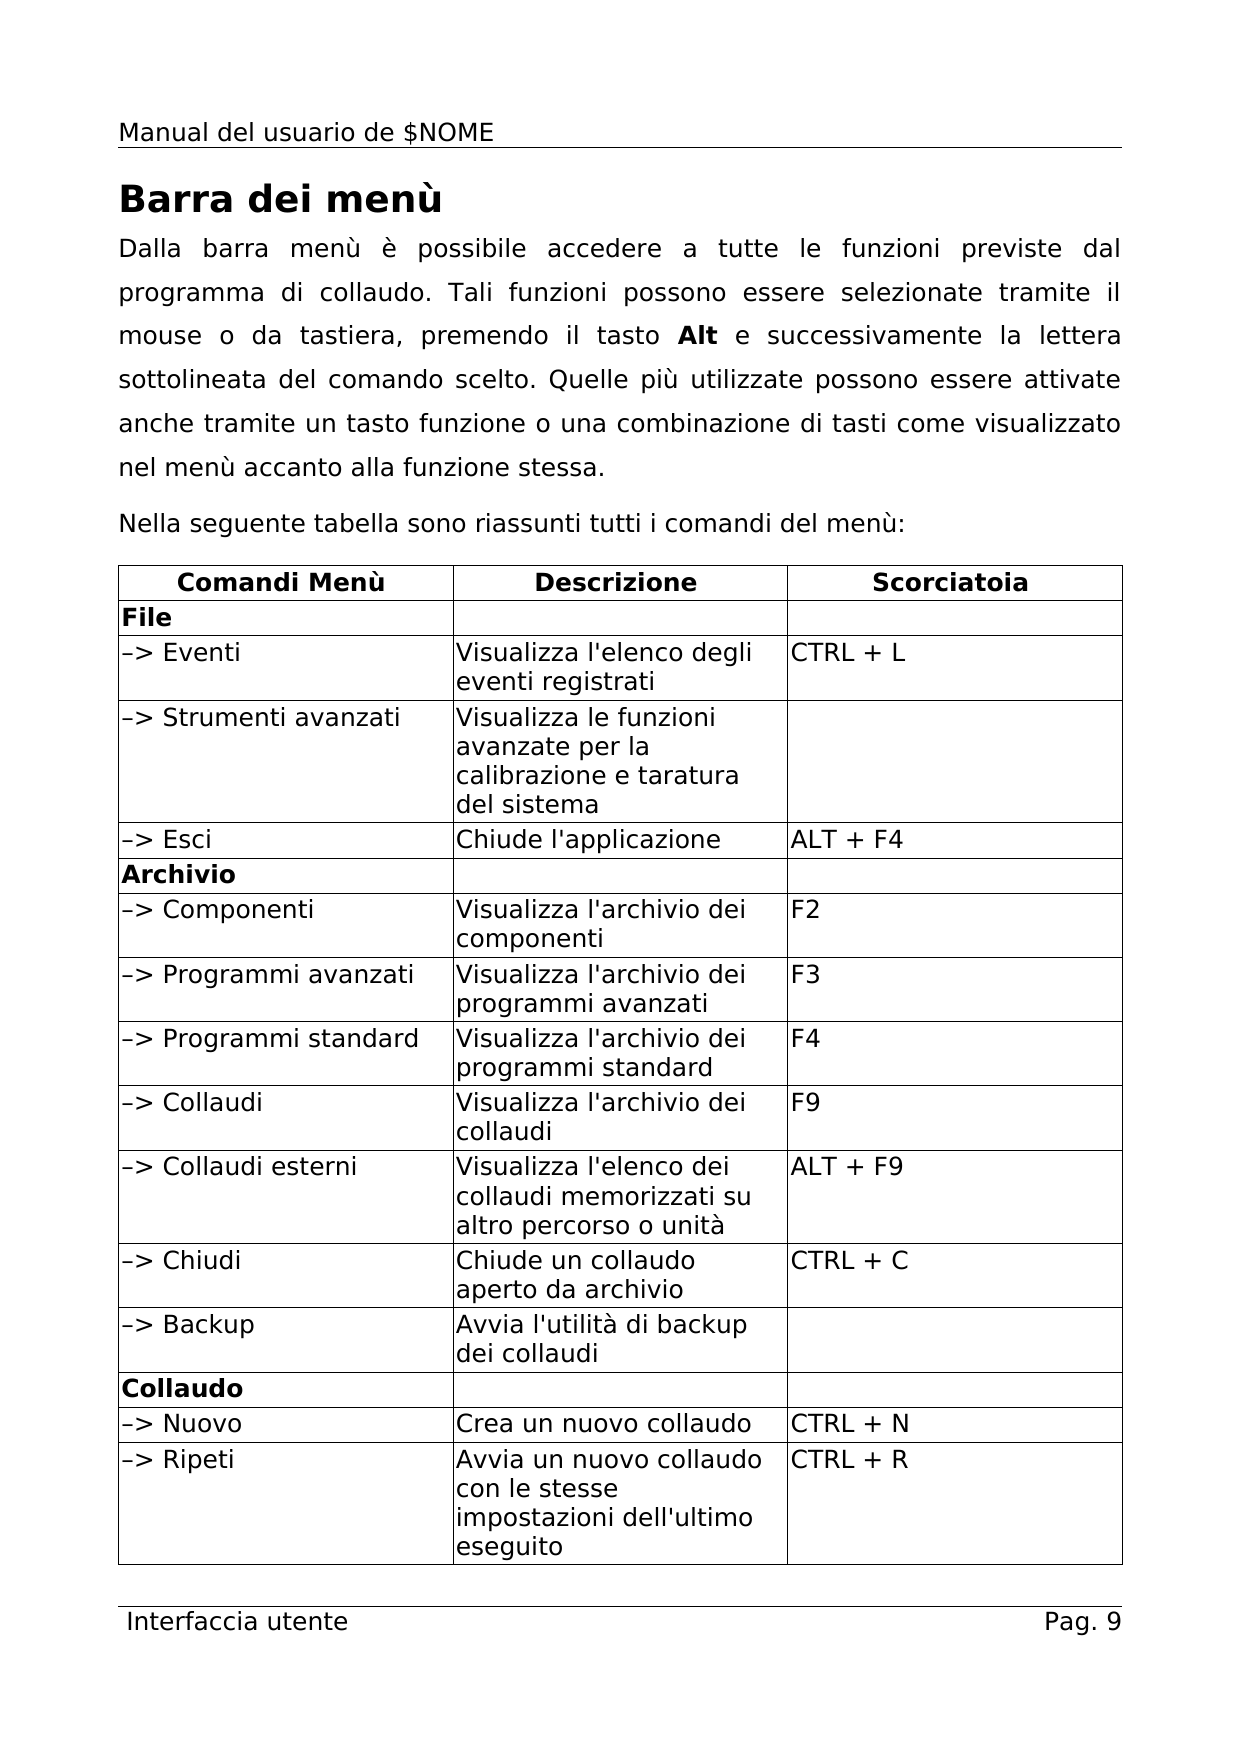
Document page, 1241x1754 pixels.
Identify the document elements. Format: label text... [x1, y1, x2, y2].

table_cell –> Chiudi [119, 1244, 453, 1307]
table_cell –> Componenti [119, 894, 453, 957]
table_cell Chiude un collaudo aperto da archivio [454, 1244, 787, 1307]
table_header Comandi Menù [119, 566, 453, 600]
table_cell [788, 1308, 1122, 1372]
table_cell Visualizza l'archivio dei programmi standard [454, 1022, 787, 1085]
table_cell Visualizza l'elenco degli eventi registrati [454, 636, 787, 700]
table_cell –> Esci [119, 823, 453, 857]
table_cell File [119, 601, 453, 635]
table_cell –> Ripeti [119, 1443, 453, 1564]
table_cell F3 [788, 958, 1122, 1021]
table_cell ALT + F9 [788, 1151, 1122, 1243]
table_cell [454, 859, 787, 892]
table_cell F4 [788, 1022, 1122, 1085]
table_header Descrizione [454, 566, 787, 600]
table_cell –> Strumenti avanzati [119, 701, 453, 822]
table_cell CTRL + N [788, 1408, 1122, 1442]
table_cell –> Backup [119, 1308, 453, 1372]
table_cell [788, 601, 1122, 635]
table_cell Visualizza l'archivio dei programmi avanzati [454, 958, 787, 1021]
table_cell –> Collaudi [119, 1086, 453, 1149]
table_cell Visualizza l'archivio dei componenti [454, 894, 787, 957]
table_cell CTRL + R [788, 1443, 1122, 1564]
table_cell Visualizza l'archivio dei collaudi [454, 1086, 787, 1149]
table_cell [788, 1373, 1122, 1407]
table_cell Avvia un nuovo collaudo con le stesse impostazioni dell'ultimo eseguito [454, 1443, 787, 1564]
table_cell F2 [788, 894, 1122, 957]
table_cell [454, 1373, 787, 1407]
table_cell Collaudo [119, 1373, 453, 1407]
table_cell –> Programmi standard [119, 1022, 453, 1085]
table_cell CTRL + C [788, 1244, 1122, 1307]
table_cell Visualizza l'elenco dei collaudi memorizzati su altro percorso o unità [454, 1151, 787, 1243]
table_cell Chiude l'applicazione [454, 823, 787, 857]
table_cell Avvia l'utilità di backup dei collaudi [454, 1308, 787, 1372]
table_cell –> Programmi avanzati [119, 958, 453, 1021]
table_cell –> Nuovo [119, 1408, 453, 1442]
table_cell [788, 859, 1122, 892]
table_cell Crea un nuovo collaudo [454, 1408, 787, 1442]
table_cell Archivio [119, 859, 453, 892]
table_cell –> Collaudi esterni [119, 1151, 453, 1243]
table_cell ALT + F4 [788, 823, 1122, 857]
subtitle Barra dei menù [118, 178, 1122, 221]
text Dalla barra menù è possibile accedere a tutte le funzioni previste dal programma di collaudo. Tali funzioni possono essere selezionate tramite il mouse o da tastiera, premendo il tasto Alt e successivamente la lettera sottolineata del comando scelto. Quelle più utilizzate possono essere attivate anche tramite un tasto funzione o una combinazione di tasti come visualizzato nel menù accanto alla funzione stessa. [118, 234, 1122, 482]
table_header Scorciatoia [788, 566, 1122, 600]
text Nella seguente tabella sono riassunti tutti i comandi del menù: [118, 509, 1122, 538]
table_cell –> Eventi [119, 636, 453, 700]
table_cell [788, 701, 1122, 822]
table_cell CTRL + L [788, 636, 1122, 700]
table_cell F9 [788, 1086, 1122, 1149]
table_cell Visualizza le funzioni avanzate per la calibrazione e taratura del sistema [454, 701, 787, 822]
table_cell [454, 601, 787, 635]
